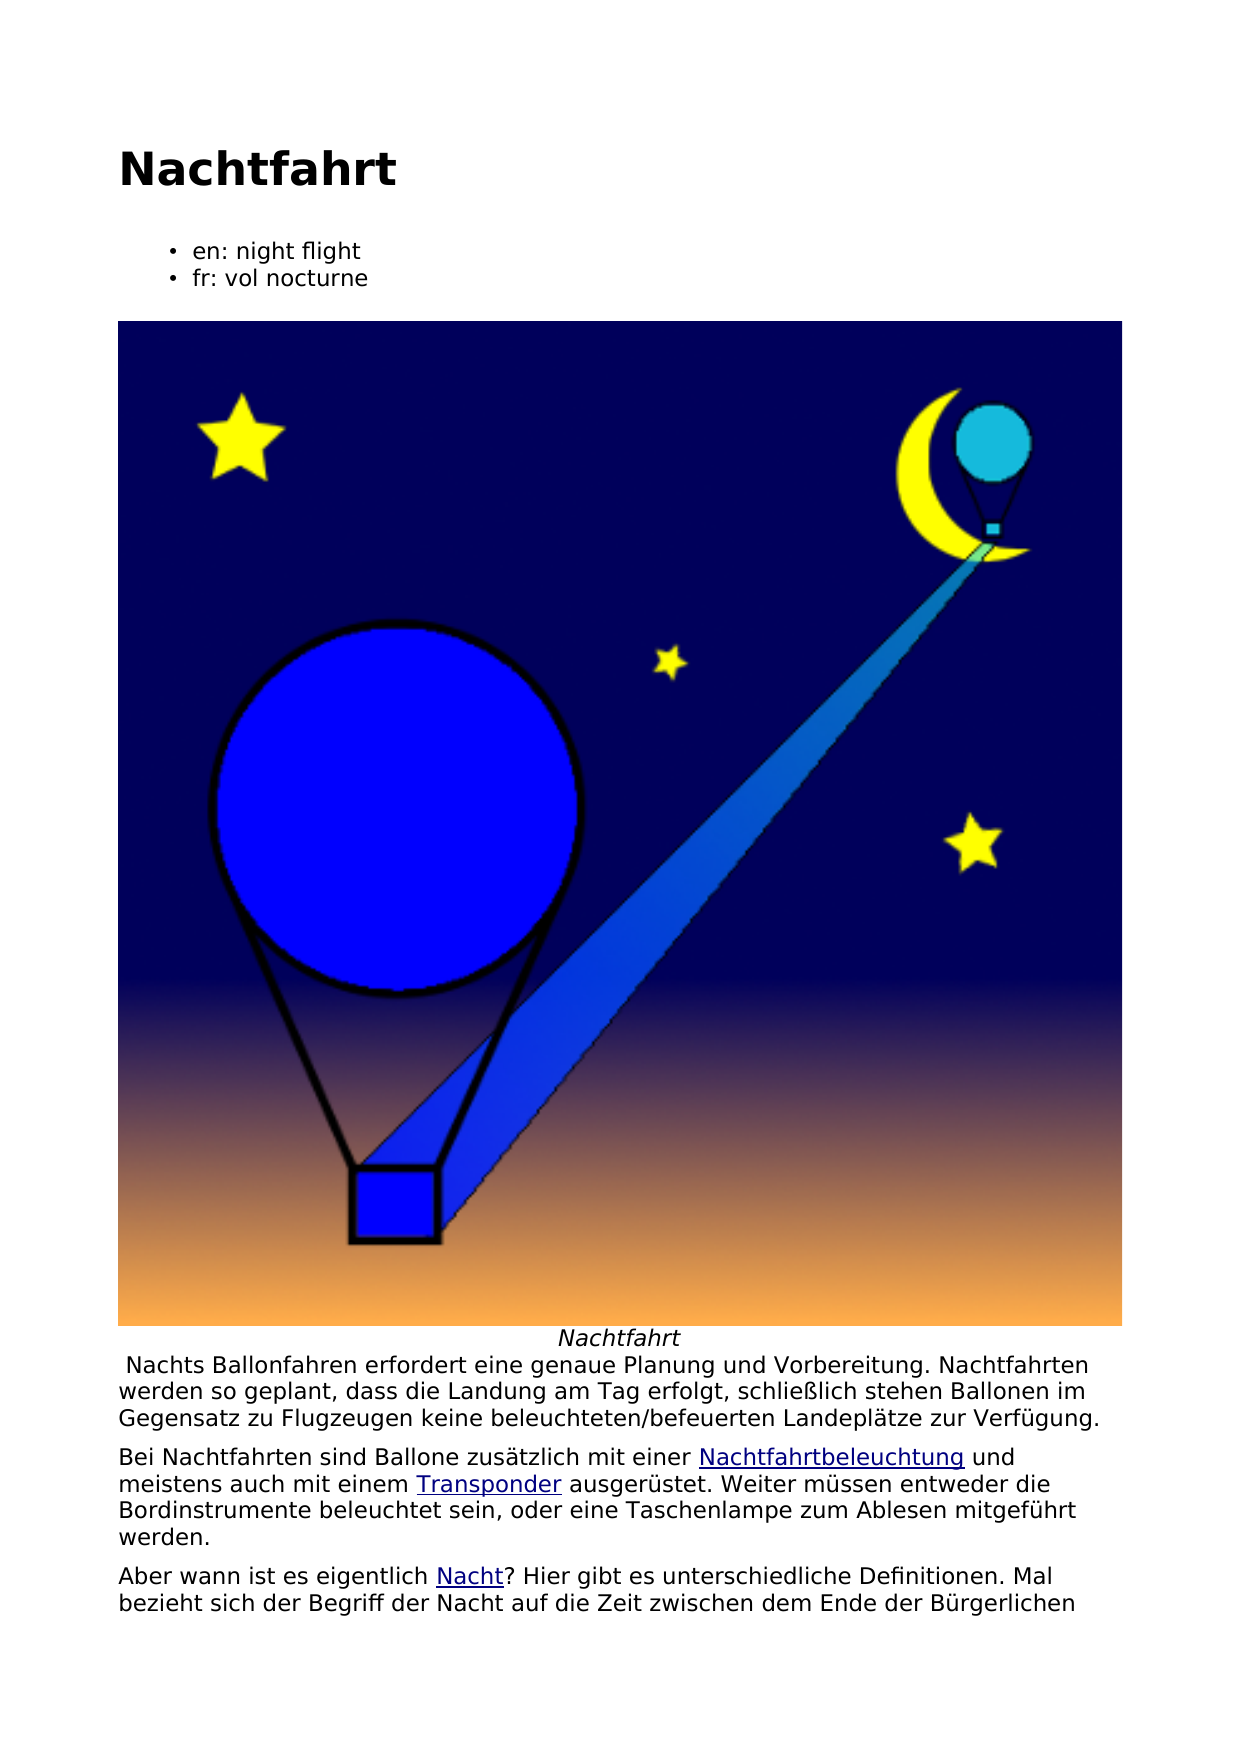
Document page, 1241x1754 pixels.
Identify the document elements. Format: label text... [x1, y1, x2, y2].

subtitle Nachtfahrt [118, 143, 1122, 196]
list en: night flight [177, 238, 1122, 265]
text Bei Nachtfahrten sind Ballone zusätzlich mit einer Nachtfahrtbeleuchtung und meistens auch mit einem Transponder ausgerüstet. Weiter müssen entweder die Bordinstrumente beleuchtet sein, oder eine Taschenlampe zum Ablesen mitgeführt werden. [118, 1444, 1122, 1551]
text Nachtfahrt [118, 1326, 1122, 1352]
picture [118, 321, 1123, 1326]
text Nachts Ballonfahren erfordert eine genaue Planung und Vorbereitung. Nachtfahrten werden so geplant, dass die Landung am Tag erfolgt, schließlich stehen Ballonen im Gegensatz zu Flugzeugen keine beleuchteten/befeuerten Landeplätze zur Verfügung. [118, 1352, 1122, 1432]
text Aber wann ist es eigentlich Nacht? Hier gibt es unterschiedliche Definitionen. Mal bezieht sich der Begriff der Nacht auf die Zeit zwischen dem Ende der Bürgerlichen [118, 1563, 1122, 1617]
list fr: vol nocturne [177, 265, 1122, 292]
